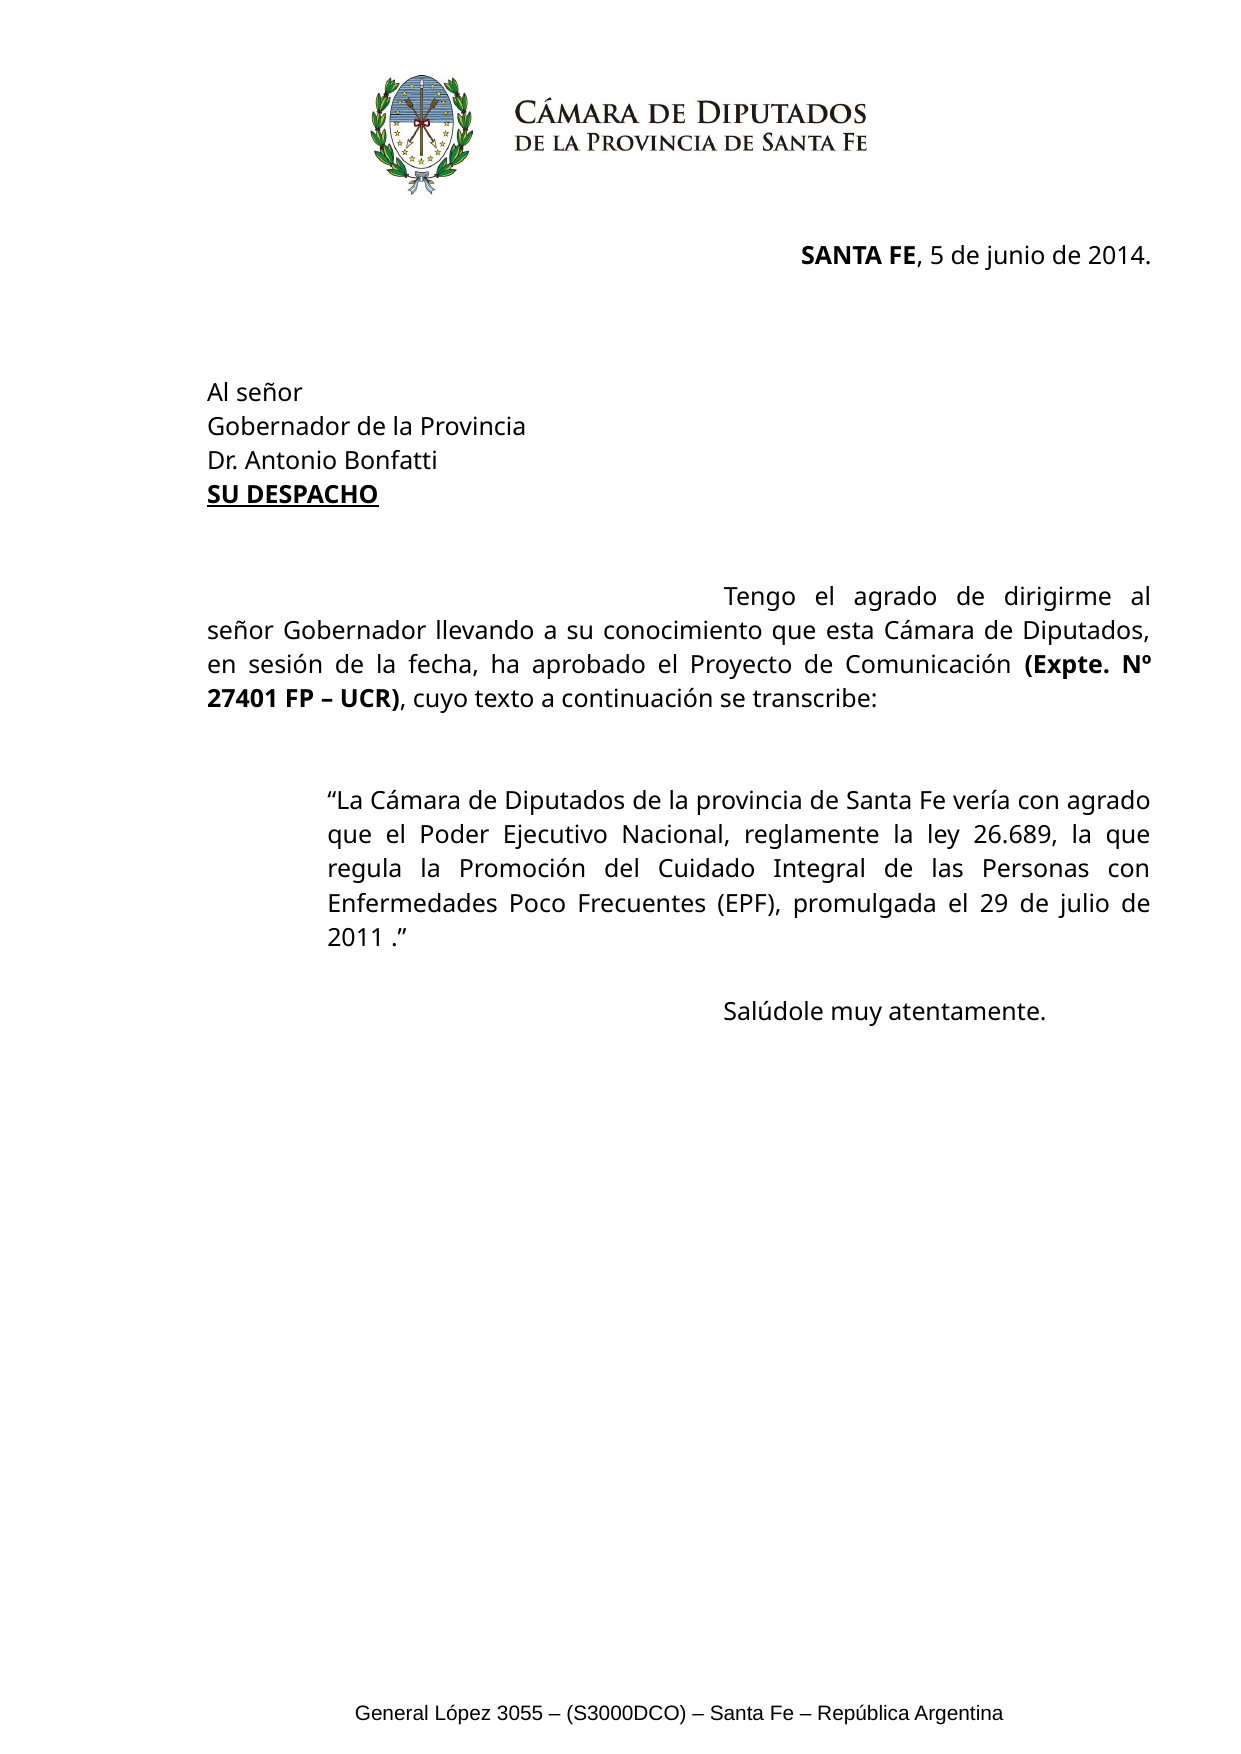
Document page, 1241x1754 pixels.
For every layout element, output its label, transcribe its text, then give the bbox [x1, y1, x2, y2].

text Dr. Antonio Bonfatti [207, 442, 1152, 476]
text Salúdole muy atentamente. [649, 993, 1152, 1027]
text SU DESPACHO [207, 476, 1152, 511]
text Gobernador de la Provincia [207, 408, 1152, 442]
picture [370, 75, 867, 199]
text “La Cámara de Diputados de la provincia de Santa Fe vería con agrado que el Poder Ejecutivo Nacional, reglamente la ley 26.689, la que regula la Promoción del Cuidado Integral de las Personas con Enfermedades Poco Frecuentes (EPF), promulgada el 29 de julio de 2011 .” [327, 783, 1152, 953]
text SANTA FE, 5 de junio de 2014. [207, 238, 1152, 272]
text Al señor [207, 374, 1152, 408]
text Tengo el agrado de dirigirme al señor Gobernador llevando a su conocimiento que esta Cámara de Diputados, en sesión de la fecha, ha aprobado el Proyecto de Comunicación (Expte. Nº 27401 FP – UCR), cuyo texto a continuación se transcribe: [207, 579, 1152, 715]
